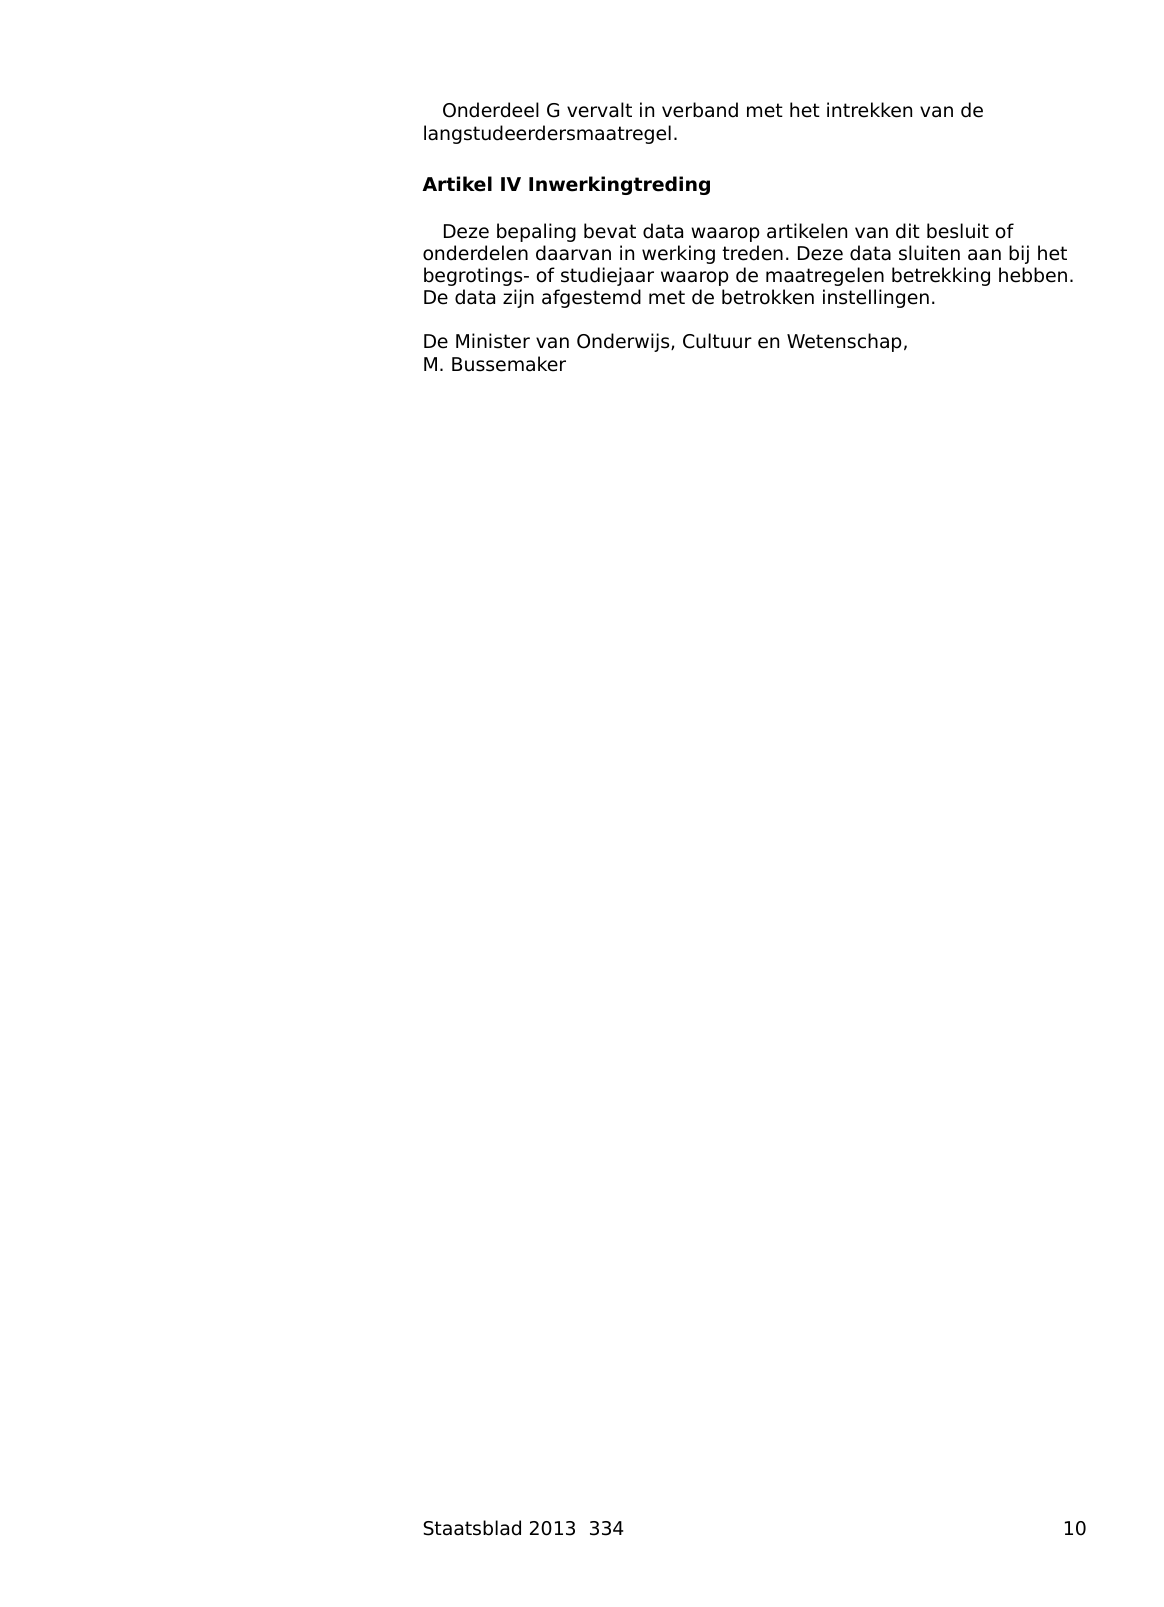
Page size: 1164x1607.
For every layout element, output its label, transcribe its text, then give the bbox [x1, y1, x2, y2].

subtitle Artikel IV Inwerkingtreding [422, 174, 1087, 196]
text De Minister van Onderwijs, Cultuur en Wetenschap, M. Bussemaker [422, 331, 1087, 375]
text Onderdeel G vervalt in verband met het intrekken van de langstudeerdersmaatregel. [422, 100, 1087, 144]
text Deze bepaling bevat data waarop artikelen van dit besluit of onderdelen daarvan in werking treden. Deze data sluiten aan bij het begrotings- of studiejaar waarop de maatregelen betrekking hebben. De data zijn afgestemd met de betrokken instellingen. [422, 221, 1087, 309]
